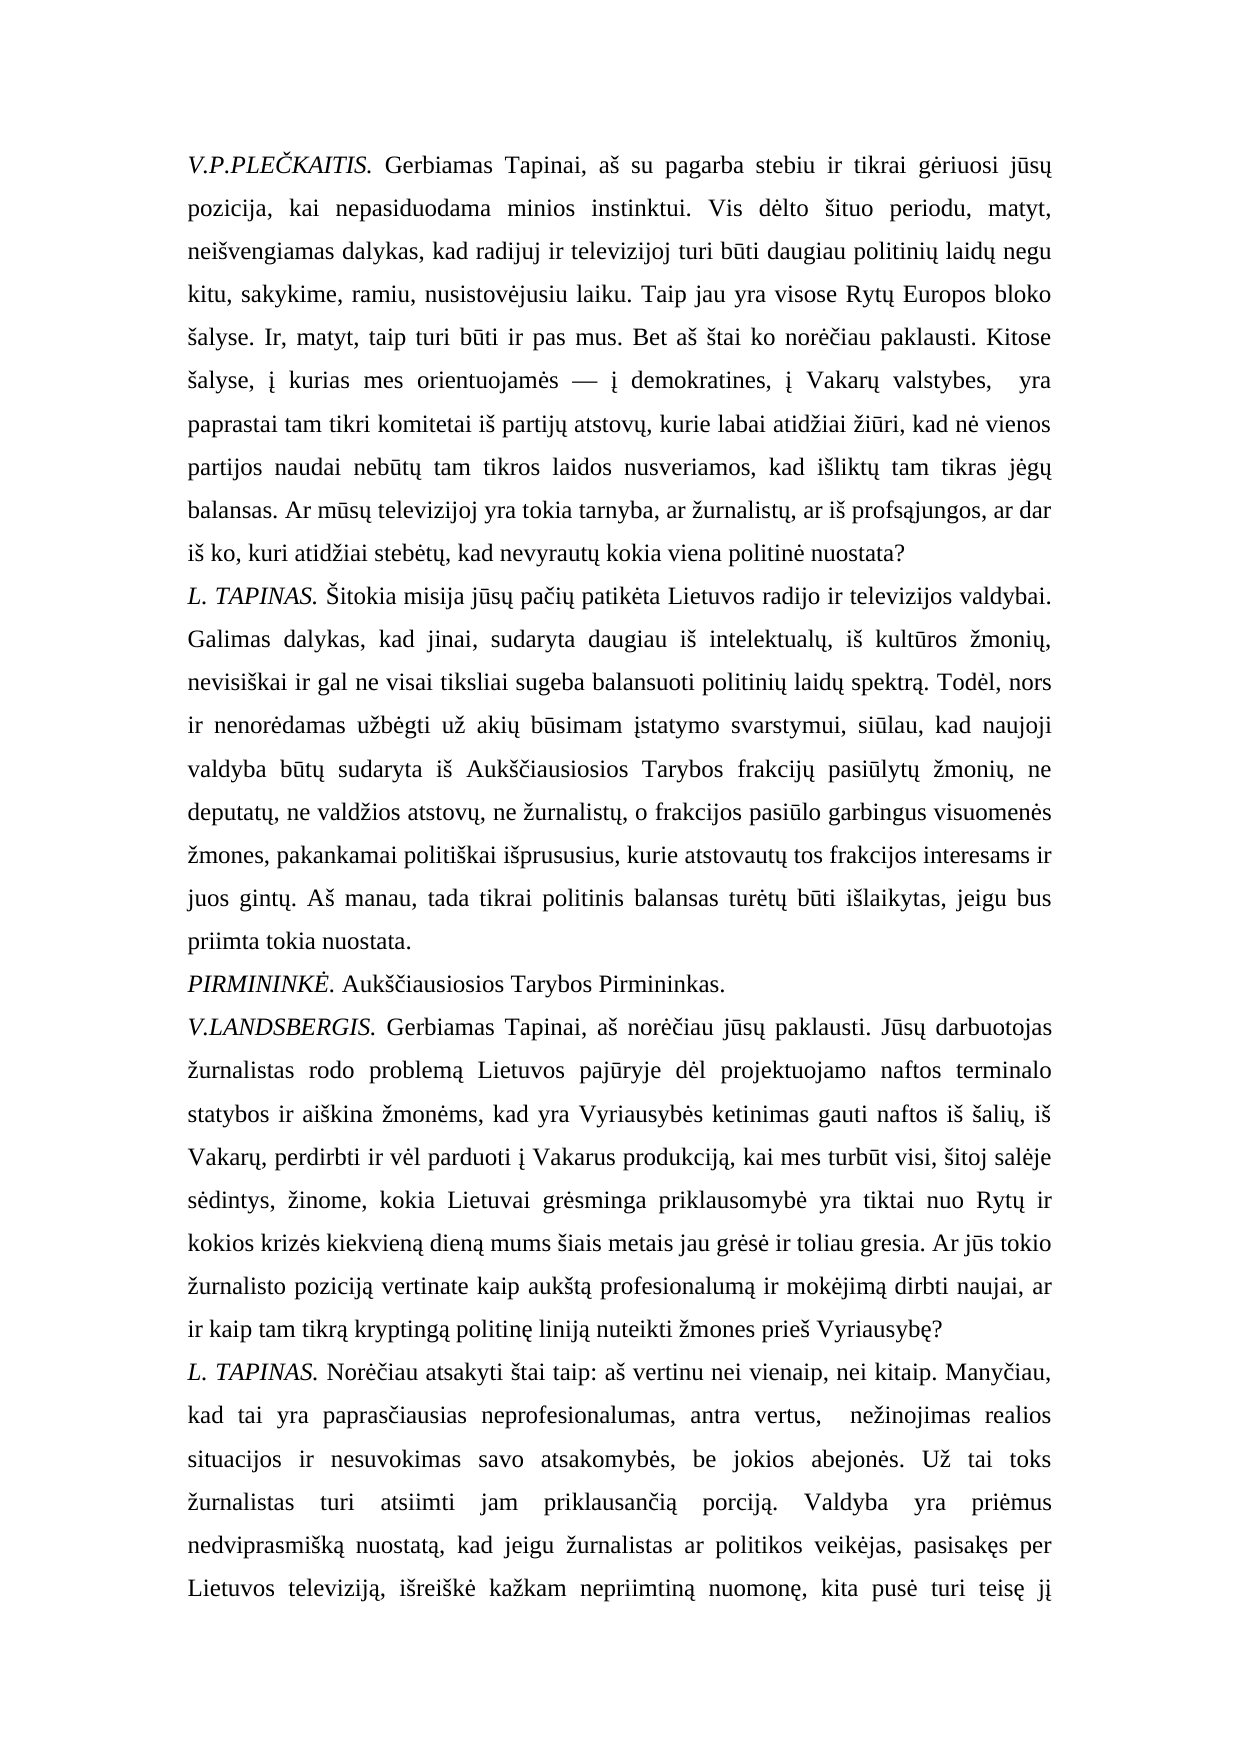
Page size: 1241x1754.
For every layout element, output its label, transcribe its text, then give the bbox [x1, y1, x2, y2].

text PIRMININKĖ. Aukščiausiosios Tarybos Pirmininkas. [187, 969, 1053, 998]
text V.P.PLEČKAITIS. Gerbiamas Tapinai, aš su pagarba stebiu ir tikrai gėriuosi jūsų pozicija, kai nepasiduodama minios instinktui. Vis dėlto šituo periodu, matyt, neišvengiamas dalykas, kad radijuj ir televizijoj turi būti daugiau politinių laidų negu kitu, sakykime, ramiu, nusistovėjusiu laiku. Taip jau yra visose Rytų Europos bloko šalyse. Ir, matyt, taip turi būti ir pas mus. Bet aš štai ko norėčiau paklausti. Kitose šalyse, į kurias mes orientuojamės — į demokratines, į Vakarų valstybes, yra paprastai tam tikri komitetai iš partijų atstovų, kurie labai atidžiai žiūri, kad nė vienos partijos naudai nebūtų tam tikros laidos nusveriamos, kad išliktų tam tikras jėgų balansas. Ar mūsų televizijoj yra tokia tarnyba, ar žurnalistų, ar iš profsąjungos, ar dar iš ko, kuri atidžiai stebėtų, kad nevyrautų kokia viena politinė nuostata? [187, 150, 1053, 567]
text V.LANDSBERGIS. Gerbiamas Tapinai, aš norėčiau jūsų paklausti. Jūsų darbuotojas žurnalistas rodo problemą Lietuvos pajūryje dėl projektuojamo naftos terminalo statybos ir aiškina žmonėms, kad yra Vyriausybės ketinimas gauti naftos iš šalių, iš Vakarų, perdirbti ir vėl parduoti į Vakarus produkciją, kai mes turbūt visi, šitoj salėje sėdintys, žinome, kokia Lietuvai grėsminga priklausomybė yra tiktai nuo Rytų ir kokios krizės kiekvieną dieną mums šiais metais jau grėsė ir toliau gresia. Ar jūs tokio žurnalisto poziciją vertinate kaip aukštą profesionalumą ir mokėjimą dirbti naujai, ar ir kaip tam tikrą kryptingą politinę liniją nuteikti žmones prieš Vyriausybę? [187, 1012, 1053, 1343]
text L. TAPINAS. Norėčiau atsakyti štai taip: aš vertinu nei vienaip, nei kitaip. Manyčiau, kad tai yra paprasčiausias neprofesionalumas, antra vertus, nežinojimas realios situacijos ir nesuvokimas savo atsakomybės, be jokios abejonės. Už tai toks žurnalistas turi atsiimti jam priklausančią porciją. Valdyba yra priėmus nedviprasmišką nuostatą, kad jeigu žurnalistas ar politikos veikėjas, pasisakęs per Lietuvos televiziją, išreiškė kažkam nepriimtiną nuomonę, kita pusė turi teisę jį [187, 1357, 1053, 1602]
text L. TAPINAS. Šitokia misija jūsų pačių patikėta Lietuvos radijo ir televizijos valdybai. Galimas dalykas, kad jinai, sudaryta daugiau iš intelektualų, iš kultūros žmonių, nevisiškai ir gal ne visai tiksliai sugeba balansuoti politinių laidų spektrą. Todėl, nors ir nenorėdamas užbėgti už akių būsimam įstatymo svarstymui, siūlau, kad naujoji valdyba būtų sudaryta iš Aukščiausiosios Tarybos frakcijų pasiūlytų žmonių, ne deputatų, ne valdžios atstovų, ne žurnalistų, o frakcijos pasiūlo garbingus visuomenės žmones, pakankamai politiškai išprususius, kurie atstovautų tos frakcijos interesams ir juos gintų. Aš manau, tada tikrai politinis balansas turėtų būti išlaikytas, jeigu bus priimta tokia nuostata. [187, 581, 1053, 955]
